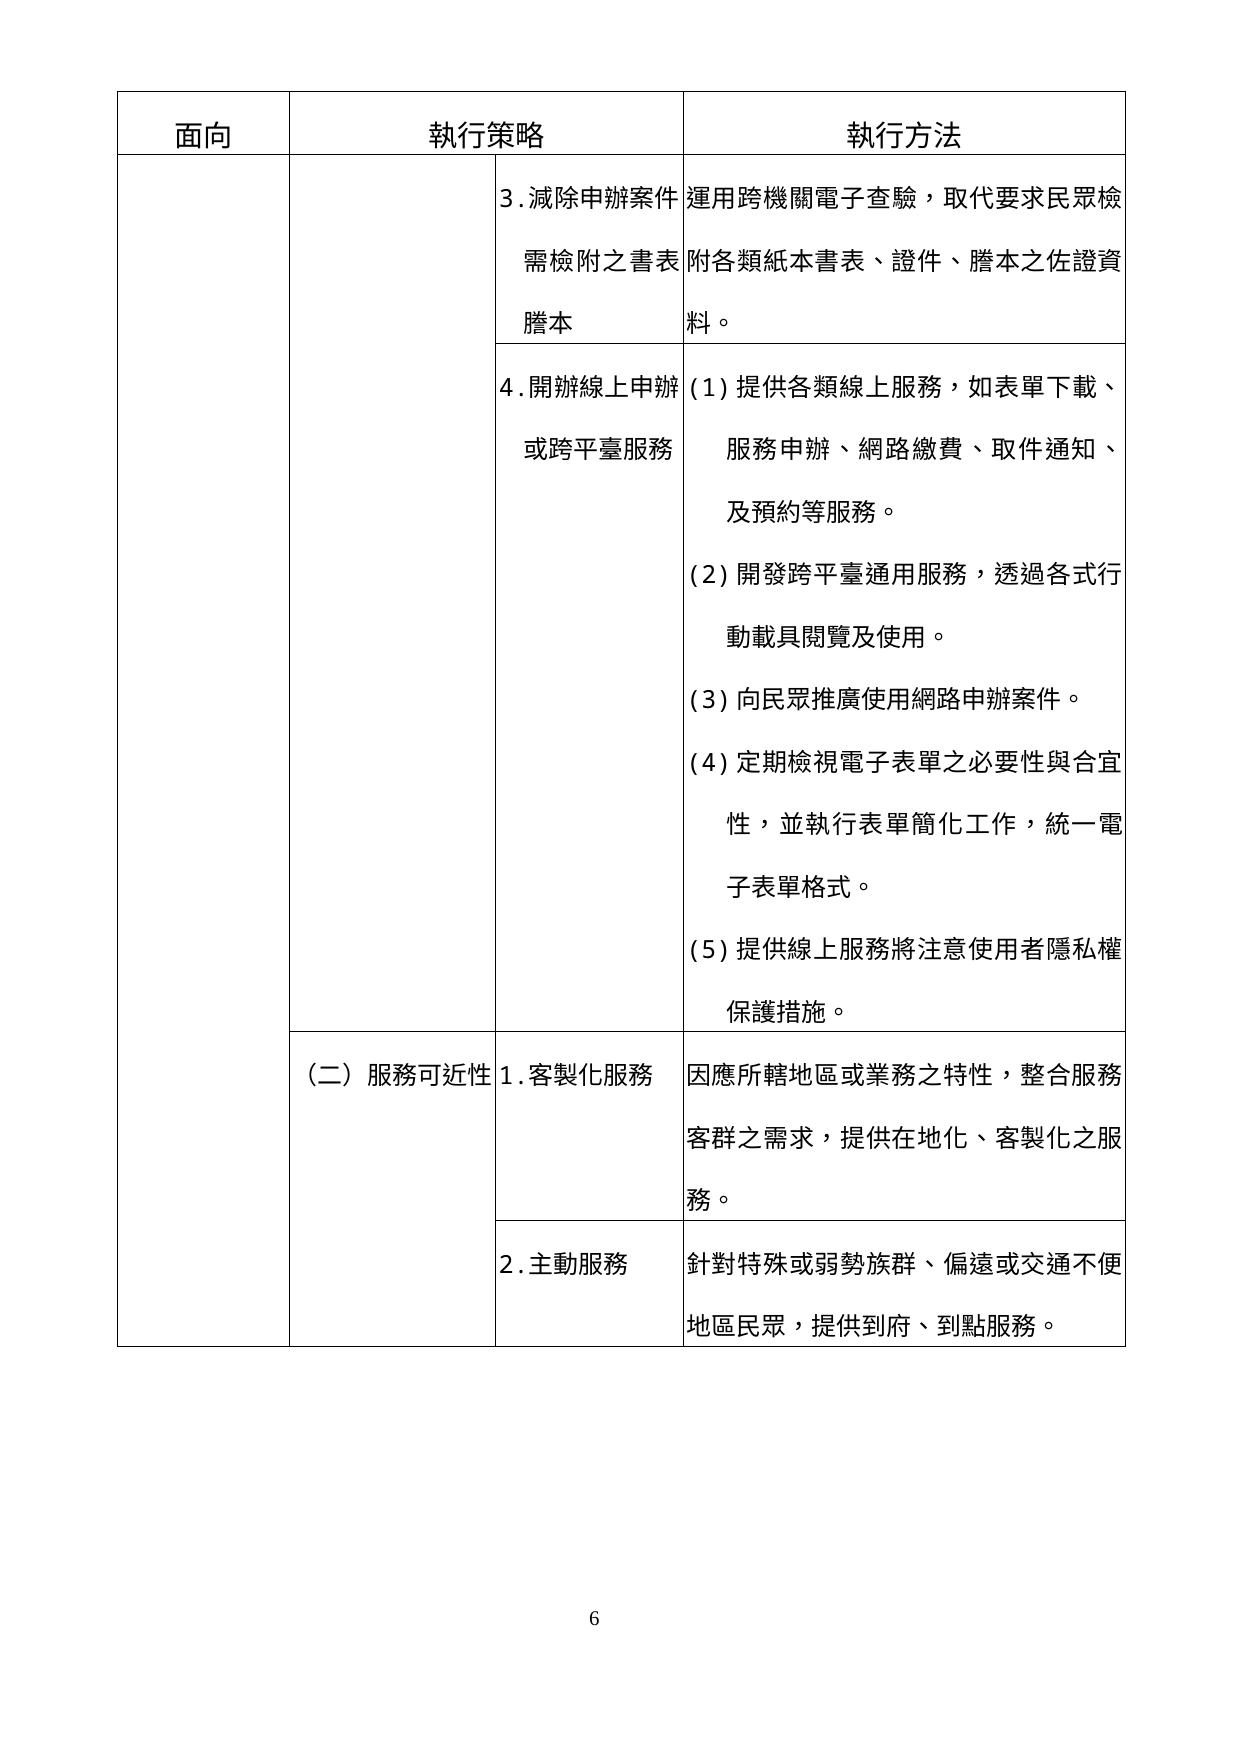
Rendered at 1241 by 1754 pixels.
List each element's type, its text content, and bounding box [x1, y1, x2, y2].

table_cell [290, 155, 495, 1031]
table_cell 運用跨機關電子查驗，取代要求民眾檢附各類紙本書表、證件、謄本之佐證資料。 [684, 155, 1125, 343]
table_header 面向 [118, 92, 289, 154]
table_cell 針對特殊或弱勢族群、偏遠或交通不便地區民眾，提供到府、到點服務。 [684, 1221, 1125, 1346]
table_cell 提供各類線上服務，如表單下載、服務申辦、網路繳費、取件通知、及預約等服務。 開發跨平臺通用服務，透過各式行動載具閱覽及使用。 向民眾推廣使用網路申辦案件。 定期檢視電子表單之必要性與合宜性，並執行表單簡化工作，統一電子表單格式。 提供線上服務將注意使用者隱私權保護措施。 [684, 344, 1125, 1031]
table_cell 1.客製化服務 [496, 1032, 683, 1220]
table_cell （二）服務可近性 [290, 1032, 495, 1346]
table_cell 3.減除申辦案件需檢附之書表謄本 [496, 155, 683, 343]
table_cell 2.主動服務 [496, 1221, 683, 1346]
table_cell [118, 155, 289, 1346]
table_header 執行方法 [684, 92, 1125, 154]
table_cell 因應所轄地區或業務之特性，整合服務客群之需求，提供在地化、客製化之服務。 [684, 1032, 1125, 1220]
table_header 執行策略 [290, 92, 683, 154]
table_cell 4.開辦線上申辦或跨平臺服務 [496, 344, 683, 1031]
